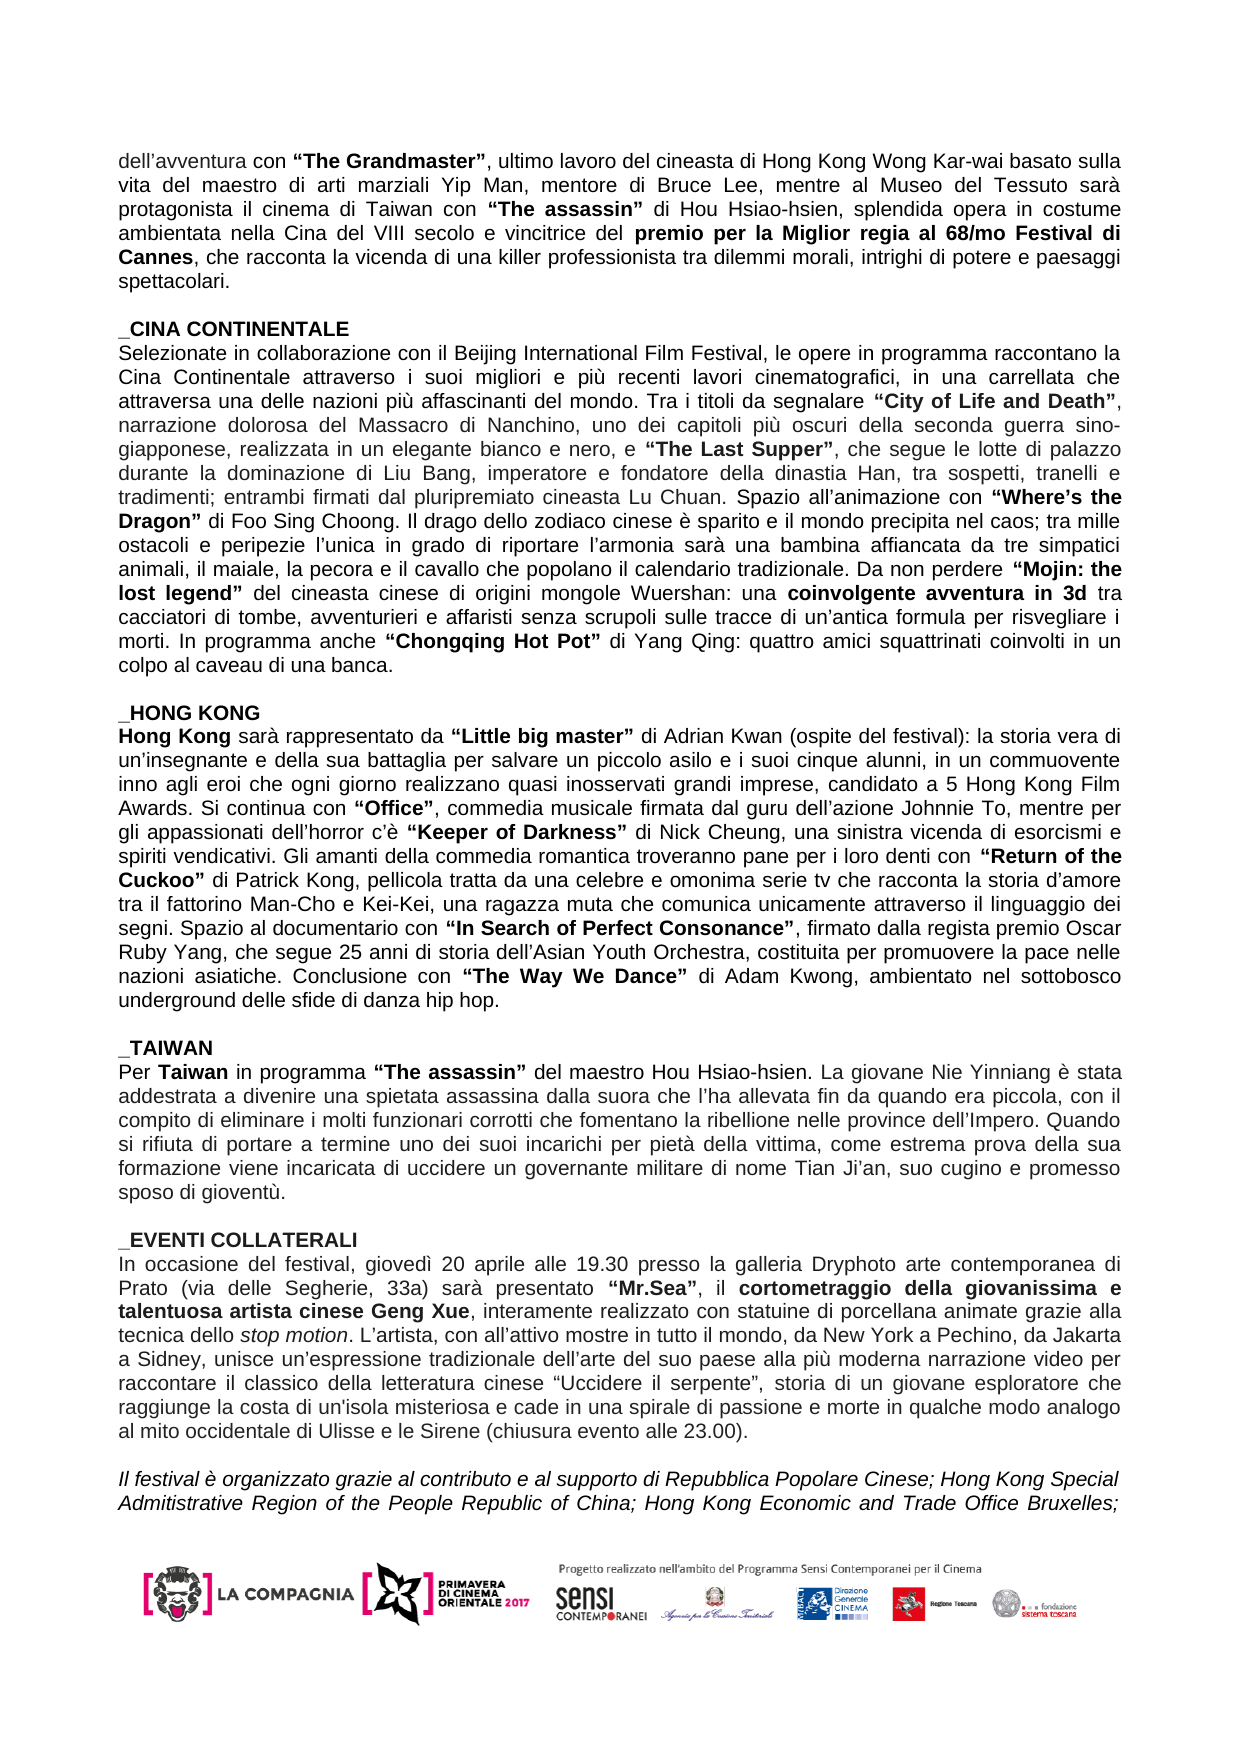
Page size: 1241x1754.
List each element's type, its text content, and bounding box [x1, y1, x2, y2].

text Il festival è organizzato grazie al contributo e al supporto di Repubblica Popolare Cinese; Hong Kong Special Admitistrative Region of the People Republic of China; Hong Kong Economic and Trade Office Bruxelles; [118, 1467, 1122, 1515]
text In occasione del festival, giovedì 20 aprile alle 19.30 presso la galleria Dryphoto arte contemporanea di Prato (via delle Segherie, 33a) sarà presentato “Mr.Sea”, il cortometraggio della giovanissima e talentuosa artista cinese Geng Xue, interamente realizzato con statuine di porcellana animate grazie alla tecnica dello stop motion. L’artista, con all’attivo mostre in tutto il mondo, da New York a Pechino, da Jakarta a Sidney, unisce un’espressione tradizionale dell’arte del suo paese alla più moderna narrazione video per raccontare il classico della letteratura cinese “Uccidere il serpente”, storia di un giovane esploratore che raggiunge la costa di un'isola misteriosa e cade in una spirale di passione e morte in qualche modo analogo al mito occidentale di Ulisse e le Sirene (chiusura evento alle 23.00). [118, 1251, 1122, 1443]
text _EVENTI COLLATERALI [118, 1227, 1122, 1251]
text _HONG KONG [118, 700, 1122, 724]
picture [118, 1548, 1098, 1636]
text Hong Kong sarà rappresentato da “Little big master” di Adrian Kwan (ospite del festival): la storia vera di un’insegnante e della sua battaglia per salvare un piccolo asilo e i suoi cinque alunni, in un commuovente inno agli eroi che ogni giorno realizzano quasi inosservati grandi imprese, candidato a 5 Hong Kong Film Awards. Si continua con “Office”, commedia musicale firmata dal guru dell’azione Johnnie To, mentre per gli appassionati dell’horror c’è “Keeper of Darkness” di Nick Cheung, una sinistra vicenda di esorcismi e spiriti vendicativi. Gli amanti della commedia romantica troveranno pane per i loro denti con “Return of the Cuckoo” di Patrick Kong, pellicola tratta da una celebre e omonima serie tv che racconta la storia d’amore tra il fattorino Man-Cho e Kei-Kei, una ragazza muta che comunica unicamente attraverso il linguaggio dei segni. Spazio al documentario con “In Search of Perfect Consonance”, firmato dalla regista premio Oscar Ruby Yang, che segue 25 anni di storia dell’Asian Youth Orchestra, costituita per promuovere la pace nelle nazioni asiatiche. Conclusione con “The Way We Dance” di Adam Kwong, ambientato nel sottobosco underground delle sfide di danza hip hop. [118, 724, 1122, 1012]
text _CINA CONTINENTALE [118, 317, 1122, 341]
text Per Taiwan in programma “The assassin” del maestro Hou Hsiao-hsien. La giovane Nie Yinniang è stata addestrata a divenire una spietata assassina dalla suora che l’ha allevata fin da quando era piccola, con il compito di eliminare i molti funzionari corrotti che fomentano la ribellione nelle province dell’Impero. Quando si rifiuta di portare a termine uno dei suoi incarichi per pietà della vittima, come estrema prova della sua formazione viene incaricata di uccidere un governante militare di nome Tian Ji’an, suo cugino e promesso sposo di gioventù. [118, 1060, 1122, 1203]
text Selezionate in collaborazione con il Beijing International Film Festival, le opere in programma raccontano la Cina Continentale attraverso i suoi migliori e più recenti lavori cinematografici, in una carrellata che attraversa una delle nazioni più affascinanti del mondo. Tra i titoli da segnalare “City of Life and Death”, narrazione dolorosa del Massacro di Nanchino, uno dei capitoli più oscuri della seconda guerra sino-giapponese, realizzata in un elegante bianco e nero, e “The Last Supper”, che segue le lotte di palazzo durante la dominazione di Liu Bang, imperatore e fondatore della dinastia Han, tra sospetti, tranelli e tradimenti; entrambi firmati dal pluripremiato cineasta Lu Chuan. Spazio all’animazione con “Where’s the Dragon” di Foo Sing Choong. Il drago dello zodiaco cinese è sparito e il mondo precipita nel caos; tra mille ostacoli e peripezie l’unica in grado di riportare l’armonia sarà una bambina affiancata da tre simpatici animali, il maiale, la pecora e il cavallo che popolano il calendario tradizionale. Da non perdere “Mojin: the lost legend” del cineasta cinese di origini mongole Wuershan: una coinvolgente avventura in 3d tra cacciatori di tombe, avventurieri e affaristi senza scrupoli sulle tracce di un’antica formula per risvegliare i morti. In programma anche “Chongqing Hot Pot” di Yang Qing: quattro amici squattrinati coinvolti in un colpo al caveau di una banca. [118, 341, 1122, 676]
text _TAIWAN [118, 1036, 1122, 1060]
text dell’avventura con “The Grandmaster”, ultimo lavoro del cineasta di Hong Kong Wong Kar-wai basato sulla vita del maestro di arti marziali Yip Man, mentore di Bruce Lee, mentre al Museo del Tessuto sarà protagonista il cinema di Taiwan con “The assassin” di Hou Hsiao-hsien, splendida opera in costume ambientata nella Cina del VIII secolo e vincitrice del premio per la Miglior regia al 68/mo Festival di Cannes, che racconta la vicenda di una killer professionista tra dilemmi morali, intrighi di potere e paesaggi spettacolari. [118, 149, 1122, 293]
